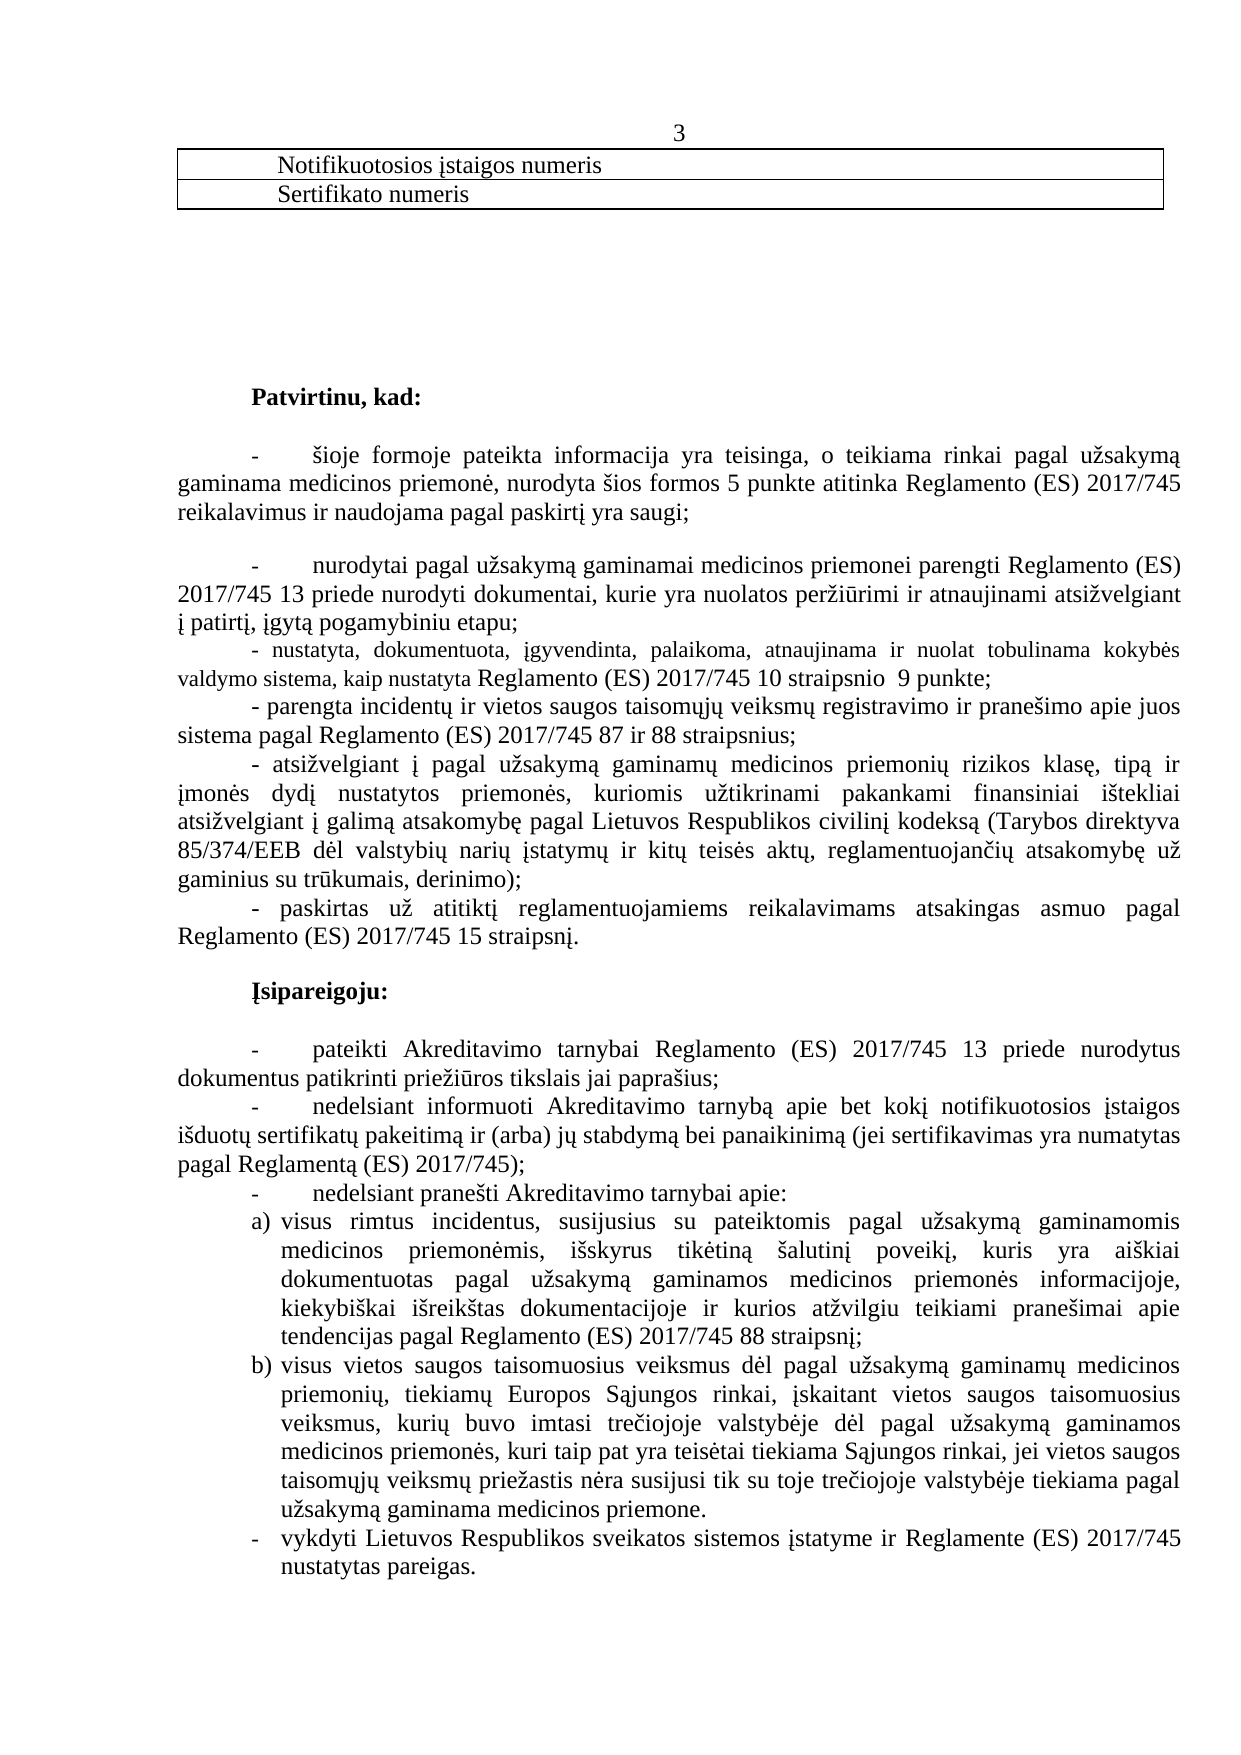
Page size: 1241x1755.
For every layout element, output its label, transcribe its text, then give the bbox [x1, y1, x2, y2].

text - šioje formoje pateikta informacija yra teisinga, o teikiama rinkai pagal užsakymą gaminama medicinos priemonė, nurodyta šios formos 5 punkte atitinka Reglamento (ES) 2017/745 reikalavimus ir naudojama pagal paskirtį yra saugi; [177, 440, 1181, 526]
text - parengta incidentų ir vietos saugos taisomųjų veiksmų registravimo ir pranešimo apie juos sistema pagal Reglamento (ES) 2017/745 87 ir 88 straipsnius; [177, 691, 1181, 749]
text - atsižvelgiant į pagal užsakymą gaminamų medicinos priemonių rizikos klasę, tipą ir įmonės dydį nustatytos priemonės, kuriomis užtikrinami pakankami finansiniai ištekliai atsižvelgiant į galimą atsakomybę pagal Lietuvos Respublikos civilinį kodeksą (Tarybos direktyva 85/374/EEB dėl valstybių narių įstatymų ir kitų teisės aktų, reglamentuojančių atsakomybę už gaminius su trūkumais, derinimo); [177, 749, 1181, 893]
text Patvirtinu, kad: [177, 382, 1181, 411]
text - paskirtas už atitiktį reglamentuojamiems reikalavimams atsakingas asmuo pagal Reglamento (ES) 2017/745 15 straipsnį. [177, 893, 1181, 950]
text - vykdyti Lietuvos Respublikos sveikatos sistemos įstatyme ir Reglamente (ES) 2017/745 nustatytas pareigas. [251, 1523, 1181, 1580]
text - nustatyta, dokumentuota, įgyvendinta, palaikoma, atnaujinama ir nuolat tobulinama kokybės valdymo sistema, kaip nustatyta Reglamento (ES) 2017/745 10 straipsnio 9 punkte; [177, 636, 1181, 691]
text Įsipareigoju: [177, 976, 1181, 1005]
text - nurodytai pagal užsakymą gaminamai medicinos priemonei parengti Reglamento (ES) 2017/745 13 priede nurodyti dokumentai, kurie yra nuolatos peržiūrimi ir atnaujinami atsižvelgiant į patirtį, įgytą pogamybiniu etapu; [177, 550, 1181, 636]
text - pateikti Akreditavimo tarnybai Reglamento (ES) 2017/745 13 priede nurodytus dokumentus patikrinti priežiūros tikslais jai paprašius; [177, 1034, 1181, 1091]
table_cell Sertifikato numeris [178, 180, 1163, 208]
text - nedelsiant pranešti Akreditavimo tarnybai apie: [177, 1178, 1181, 1206]
text b) visus vietos saugos taisomuosius veiksmus dėl pagal užsakymą gaminamų medicinos priemonių, tiekiamų Europos Sąjungos rinkai, įskaitant vietos saugos taisomuosius veiksmus, kurių buvo imtasi trečiojoje valstybėje dėl pagal užsakymą gaminamos medicinos priemonės, kuri taip pat yra teisėtai tiekiama Sąjungos rinkai, jei vietos saugos taisomųjų veiksmų priežastis nėra susijusi tik su toje trečiojoje valstybėje tiekiama pagal užsakymą gaminama medicinos priemone. [251, 1350, 1181, 1523]
text - nedelsiant informuoti Akreditavimo tarnybą apie bet kokį notifikuotosios įstaigos išduotų sertifikatų pakeitimą ir (arba) jų stabdymą bei panaikinimą (jei sertifikavimas yra numatytas pagal Reglamentą (ES) 2017/745); [177, 1091, 1181, 1178]
table_cell Notifikuotosios įstaigos numeris [178, 150, 1163, 178]
text a) visus rimtus incidentus, susijusius su pateiktomis pagal užsakymą gaminamomis medicinos priemonėmis, išskyrus tikėtiną šalutinį poveikį, kuris yra aiškiai dokumentuotas pagal užsakymą gaminamos medicinos priemonės informacijoje, kiekybiškai išreikštas dokumentacijoje ir kurios atžvilgiu teikiami pranešimai apie tendencijas pagal Reglamento (ES) 2017/745 88 straipsnį; [251, 1206, 1181, 1350]
